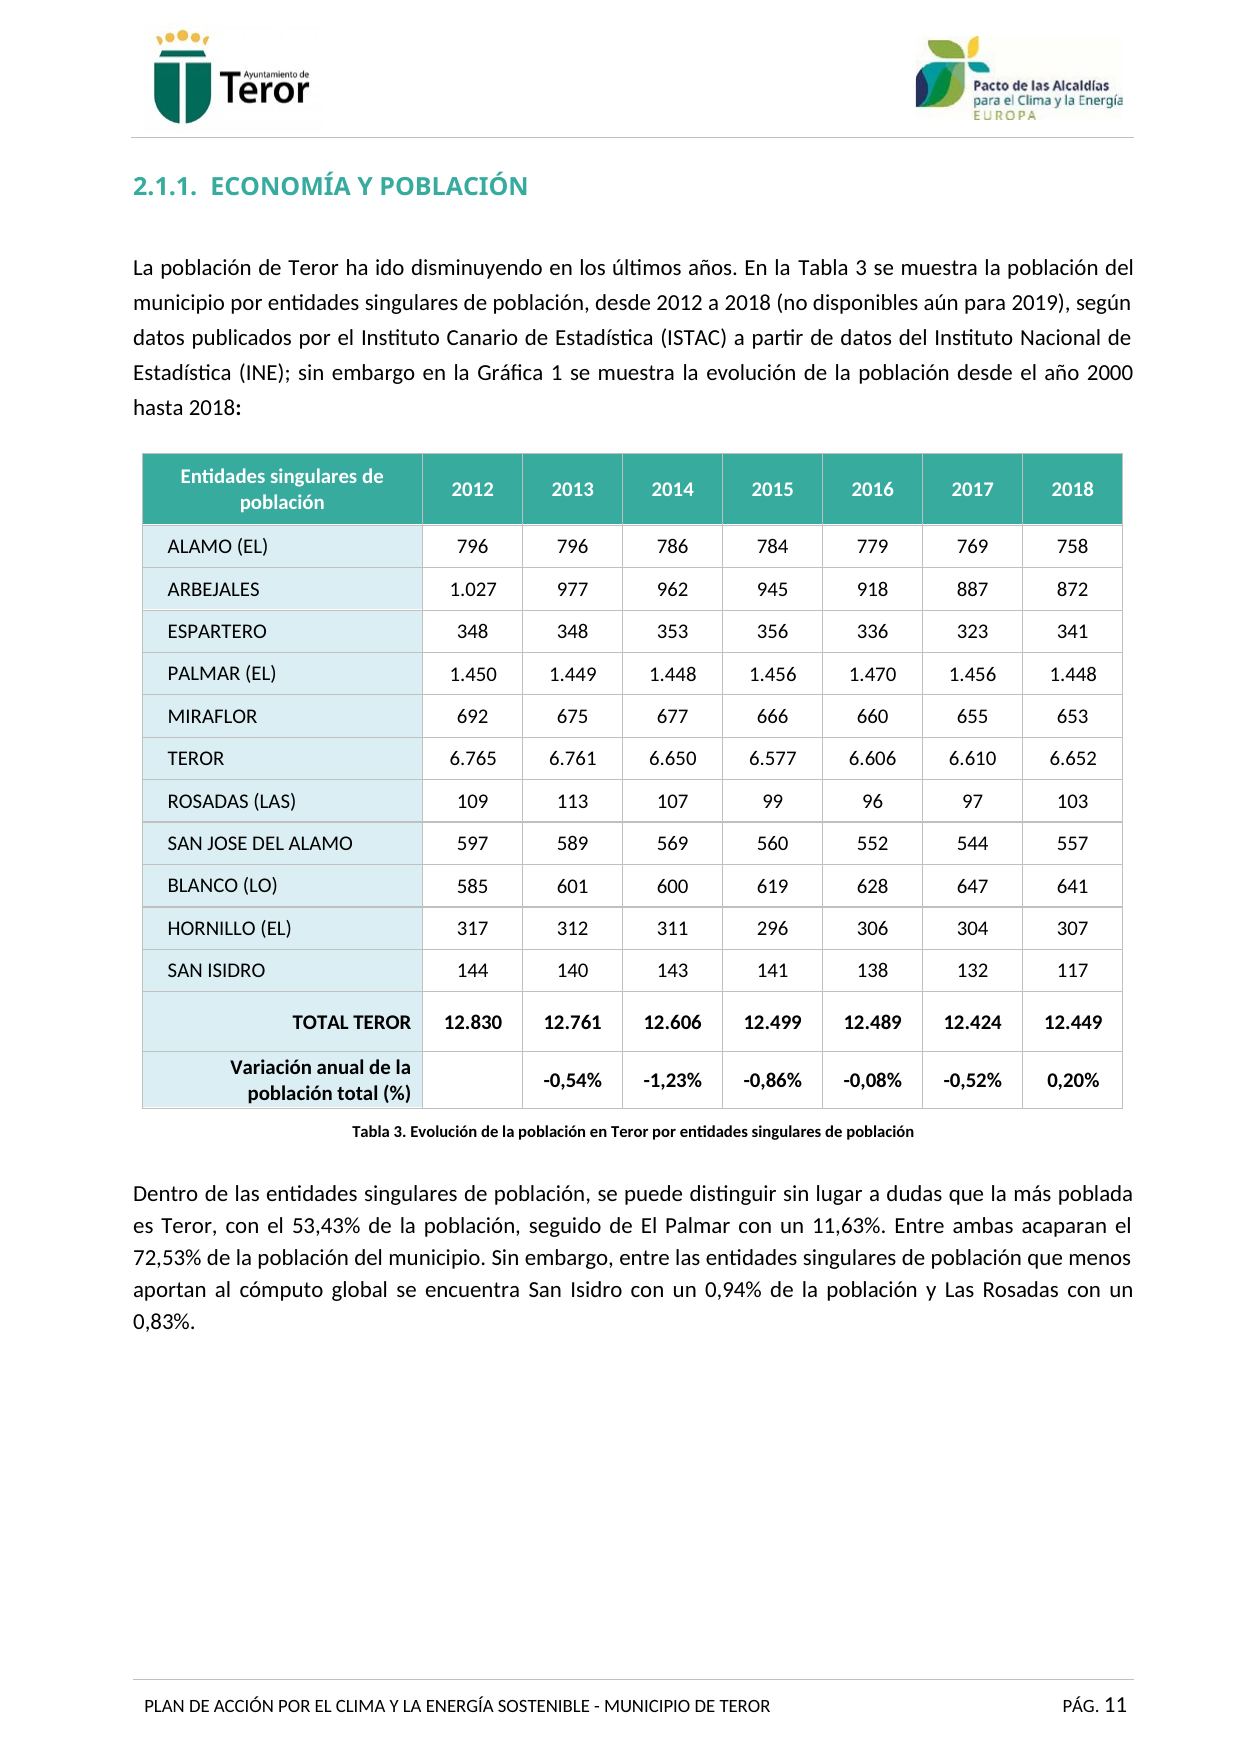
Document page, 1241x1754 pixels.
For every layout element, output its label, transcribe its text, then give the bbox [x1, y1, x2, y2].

table_cell 103 [1023, 780, 1122, 821]
table_cell 945 [723, 568, 822, 609]
table_cell 784 [723, 526, 822, 567]
table_cell 675 [523, 695, 622, 737]
table_cell 348 [423, 611, 522, 652]
table_cell 796 [523, 526, 622, 567]
table_cell 144 [423, 950, 522, 991]
table_cell 692 [423, 695, 522, 737]
table_cell 647 [923, 865, 1022, 906]
table_cell 356 [723, 611, 822, 652]
table_cell 99 [723, 780, 822, 821]
table_cell SAN JOSE DEL ALAMO [143, 823, 422, 864]
table_cell 641 [1023, 865, 1122, 906]
table_cell 569 [623, 823, 722, 864]
table_cell 1.448 [1023, 653, 1122, 694]
table_cell ALAMO (EL) [143, 526, 422, 567]
table_cell 296 [723, 908, 822, 949]
table_cell TOTAL TEROR [143, 992, 422, 1051]
table_cell 336 [823, 611, 922, 652]
table_cell 140 [523, 950, 622, 991]
table_cell 1.456 [923, 653, 1022, 694]
table_cell 552 [823, 823, 922, 864]
table_header 2013 [523, 454, 622, 524]
text Tabla 3. Evolución de la población en Teror por entidades singulares de población [352, 1121, 1146, 1141]
table_header 2018 [1023, 454, 1122, 524]
table_cell 601 [523, 865, 622, 906]
table_cell SAN ISIDRO [143, 950, 422, 991]
table_cell 677 [623, 695, 722, 737]
table_cell 113 [523, 780, 622, 821]
table_cell 6.606 [823, 738, 922, 779]
text Dentro de las entidades singulares de población, se puede distinguir sin lugar a dudas que la más poblada es Teror, con el 53,43% de la población, seguido de El Palmar con un 11,63%. Entre ambas acaparan el 72,53% de la población del municipio. Sin embargo, entre las entidades singulares de población que menos aportan al cómputo global se encuentra San Isidro con un 0,94% de la población y Las Rosadas con un 0,83%. [133, 1179, 1134, 1335]
table_cell 1.027 [423, 568, 522, 609]
table_cell 97 [923, 780, 1022, 821]
table_cell 12.449 [1023, 992, 1122, 1051]
table_cell 1.448 [623, 653, 722, 694]
table_cell 1.456 [723, 653, 822, 694]
table_cell 660 [823, 695, 922, 737]
table_header 2017 [923, 454, 1022, 524]
table_cell 304 [923, 908, 1022, 949]
table_cell 557 [1023, 823, 1122, 864]
table_cell -0,52% [923, 1052, 1022, 1107]
table_cell 107 [623, 780, 722, 821]
table_cell 544 [923, 823, 1022, 864]
table_cell 666 [723, 695, 822, 737]
table_header 2016 [823, 454, 922, 524]
table_cell 117 [1023, 950, 1122, 991]
table_cell 628 [823, 865, 922, 906]
table_cell 560 [723, 823, 822, 864]
table_cell 138 [823, 950, 922, 991]
table_cell 132 [923, 950, 1022, 991]
table_cell 655 [923, 695, 1022, 737]
table_header 2014 [623, 454, 722, 524]
subtitle 2.1.1. ECONOMÍA Y POBLACIÓN [133, 168, 1146, 202]
table_cell 585 [423, 865, 522, 906]
table_cell 96 [823, 780, 922, 821]
picture [144, 23, 324, 133]
table_cell 6.765 [423, 738, 522, 779]
table_cell 12.606 [623, 992, 722, 1051]
table_cell [423, 1052, 522, 1107]
table_cell 786 [623, 526, 722, 567]
table_cell 6.610 [923, 738, 1022, 779]
table_cell 311 [623, 908, 722, 949]
table_cell 12.761 [523, 992, 622, 1051]
table_cell 12.830 [423, 992, 522, 1051]
table_cell -0,54% [523, 1052, 622, 1107]
table_cell 312 [523, 908, 622, 949]
table_cell ESPARTERO [143, 611, 422, 652]
table_cell 323 [923, 611, 1022, 652]
table_cell 6.652 [1023, 738, 1122, 779]
table_cell ARBEJALES [143, 568, 422, 609]
table_cell 887 [923, 568, 1022, 609]
table_cell 962 [623, 568, 722, 609]
table_cell 317 [423, 908, 522, 949]
table_header 2012 [423, 454, 522, 524]
table_cell 872 [1023, 568, 1122, 609]
table_cell 796 [423, 526, 522, 567]
table_header 2015 [723, 454, 822, 524]
table_cell 341 [1023, 611, 1122, 652]
table_cell 353 [623, 611, 722, 652]
text La población de Teror ha ido disminuyendo en los últimos años. En la Tabla 3 se muestra la población del municipio por entidades singulares de población, desde 2012 a 2018 (no disponibles aún para 2019), según datos publicados por el Instituto Canario de Estadística (ISTAC) a partir de datos del Instituto Nacional de Estadística (INE); sin embargo en la Gráfica 1 se muestra la evolución de la población desde el año 2000 hasta 2018: [133, 253, 1134, 421]
table_cell -0,86% [723, 1052, 822, 1107]
table_cell 6.577 [723, 738, 822, 779]
table_cell 769 [923, 526, 1022, 567]
table_cell -0,08% [823, 1052, 922, 1107]
table_cell 6.761 [523, 738, 622, 779]
table_cell 306 [823, 908, 922, 949]
table_cell 758 [1023, 526, 1122, 567]
table_cell 6.650 [623, 738, 722, 779]
table_cell 977 [523, 568, 622, 609]
table_cell BLANCO (LO) [143, 865, 422, 906]
table_cell 1.450 [423, 653, 522, 694]
table_cell 653 [1023, 695, 1122, 737]
table_cell 619 [723, 865, 822, 906]
table_cell 779 [823, 526, 922, 567]
table_cell 0,20% [1023, 1052, 1122, 1107]
table_cell 1.470 [823, 653, 922, 694]
table_cell 12.489 [823, 992, 922, 1051]
table_cell PALMAR (EL) [143, 653, 422, 694]
table_cell 348 [523, 611, 622, 652]
table_cell 1.449 [523, 653, 622, 694]
table_cell TEROR [143, 738, 422, 779]
table_cell ROSADAS (LAS) [143, 780, 422, 821]
table_cell 600 [623, 865, 722, 906]
table_cell 12.424 [923, 992, 1022, 1051]
table_cell HORNILLO (EL) [143, 908, 422, 949]
table_cell 141 [723, 950, 822, 991]
table_cell -1,23% [623, 1052, 722, 1107]
table_cell 597 [423, 823, 522, 864]
table_cell 109 [423, 780, 522, 821]
table_cell 143 [623, 950, 722, 991]
table_cell 12.499 [723, 992, 822, 1051]
table_cell 918 [823, 568, 922, 609]
table_cell Variación anual de la población total (%) [143, 1052, 422, 1107]
table_cell 307 [1023, 908, 1122, 949]
table_header Entidades singulares de población [143, 454, 422, 524]
picture [915, 36, 1123, 120]
table_cell MIRAFLOR [143, 695, 422, 737]
table_cell 589 [523, 823, 622, 864]
